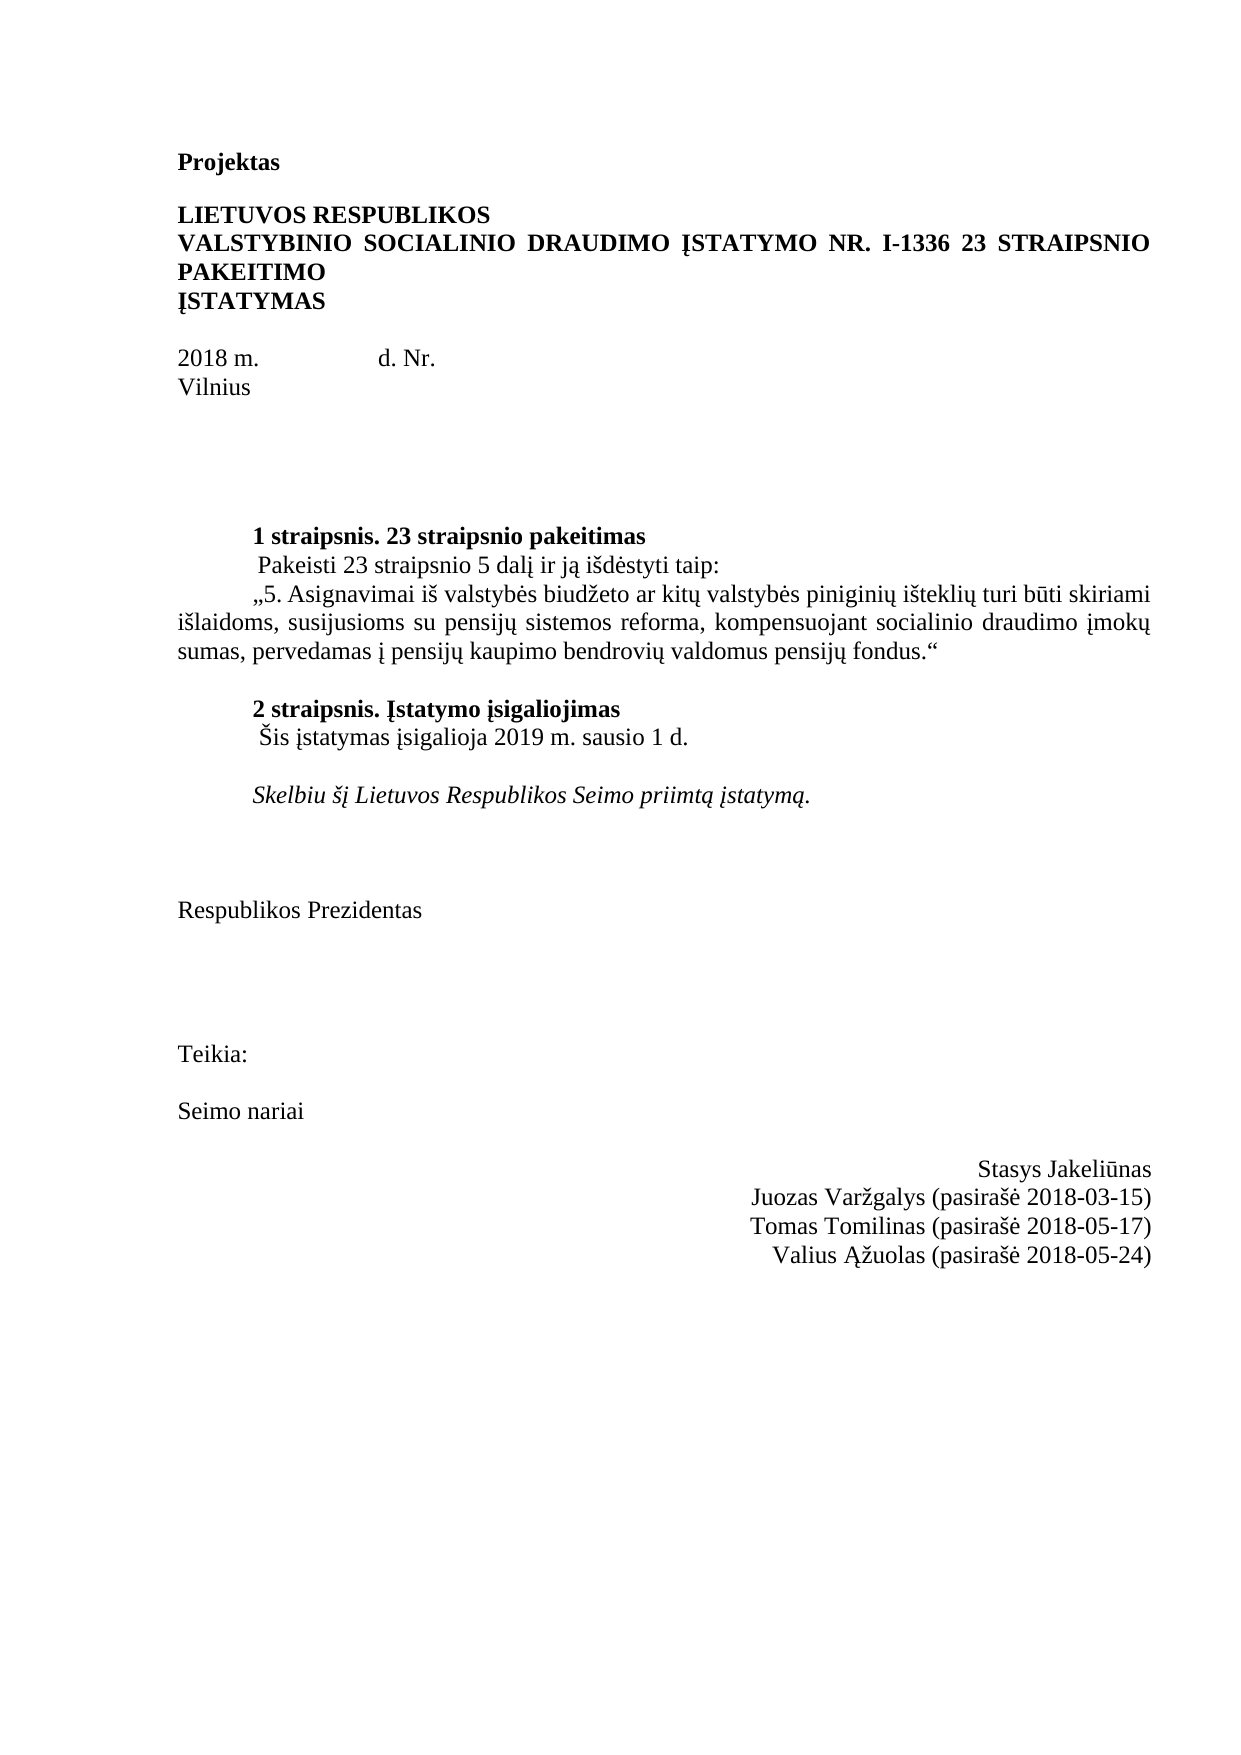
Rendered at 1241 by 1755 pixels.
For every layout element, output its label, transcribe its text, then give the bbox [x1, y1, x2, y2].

text Pakeisti 23 straipsnio 5 dalį ir ją išdėstyti taip: [251, 550, 1152, 579]
text Šis įstatymas įsigalioja 2019 m. sausio 1 d. [252, 722, 1152, 751]
text Respublikos Prezidentas [177, 895, 1152, 924]
text Projektas [177, 147, 1152, 176]
text Skelbiu šį Lietuvos Respublikos Seimo priimtą įstatymą. [177, 780, 1152, 809]
text Teikia: [177, 1039, 1152, 1067]
text Juozas Varžgalys (pasirašė 2018-03-15) [177, 1182, 1152, 1211]
text VALSTYBINIO SOCIALINIO DRAUDIMO ĮSTATYMO NR. I-1336 23 STRAIPSNIO PAKEITIMO [177, 228, 1152, 286]
text ĮSTATYMAS [177, 286, 1152, 315]
text Vilnius [177, 372, 1152, 401]
text Valius Ąžuolas (pasirašė 2018-05-24) [177, 1240, 1152, 1269]
text LIETUVOS RESPUBLIKOS [177, 200, 1152, 228]
text Seimo nariai [177, 1096, 1152, 1125]
text 1 straipsnis. 23 straipsnio pakeitimas [177, 521, 1152, 550]
text Stasys Jakeliūnas [177, 1154, 1152, 1182]
text 2 straipsnis. Įstatymo įsigaliojimas [177, 694, 1152, 722]
text Tomas Tomilinas (pasirašė 2018-05-17) [177, 1211, 1152, 1240]
text „5. Asignavimai iš valstybės biudžeto ar kitų valstybės piniginių išteklių turi būti skiriami išlaidoms, susijusioms su pensijų sistemos reforma, kompensuojant socialinio draudimo įmokų sumas, pervedamas į pensijų kaupimo bendrovių valdomus pensijų fondus.“ [177, 579, 1152, 665]
text 2018 m. d. Nr. [177, 343, 1152, 372]
